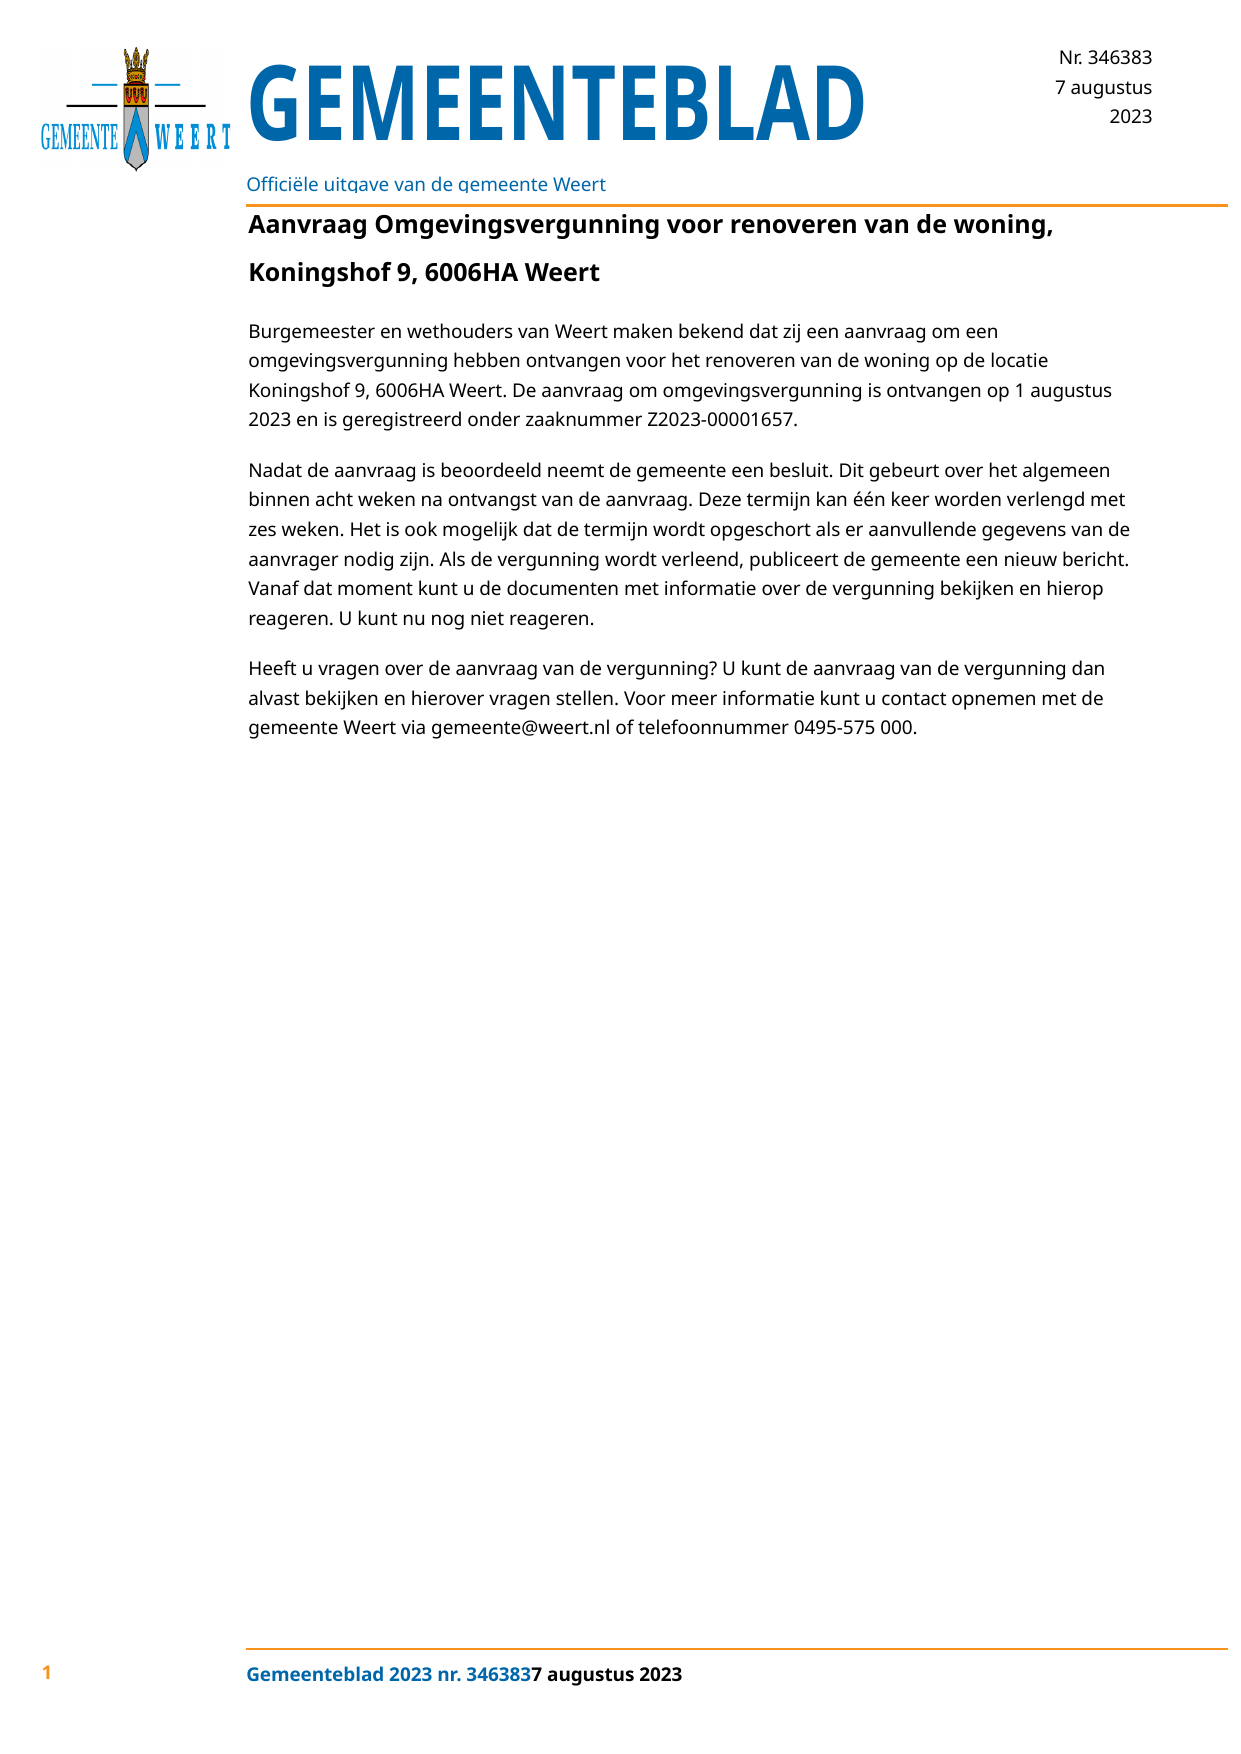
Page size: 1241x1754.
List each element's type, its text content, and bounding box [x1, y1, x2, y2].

picture [41, 47, 231, 172]
text Aanvraag Omgevingsvergunning voor renoveren van de woning, Koningshof 9, 6006HA Weert [248, 207, 1152, 288]
text Burgemeester en wethouders van Weert maken bekend dat zij een aanvraag om een omgevingsvergunning hebben ontvangen voor het renoveren van de woning op de locatie Koningshof 9, 6006HA Weert. De aanvraag om omgevingsvergunning is ontvangen op 1 augustus 2023 en is geregistreerd onder zaaknummer Z2023-00001657. [248, 318, 1152, 432]
text Heeft u vragen over de aanvraag van de vergunning? U kunt de aanvraag van de vergunning dan alvast bekijken en hierover vragen stellen. Voor meer informatie kunt u contact opnemen met de gemeente Weert via gemeente@weert.nl of telefoonnummer 0495-575 000. [248, 655, 1152, 740]
text Nadat de aanvraag is beoordeeld neemt de gemeente een besluit. Dit gebeurt over het algemeen binnen acht weken na ontvangst van de aanvraag. Deze termijn kan één keer worden verlengd met zes weken. Het is ook mogelijk dat de termijn wordt opgeschort als er aanvullende gegevens van de aanvrager nodig zijn. Als de vergunning wordt verleend, publiceert de gemeente een nieuw bericht. Vanaf dat moment kunt u de documenten met informatie over de vergunning bekijken en hierop reageren. U kunt nu nog niet reageren. [248, 457, 1152, 631]
